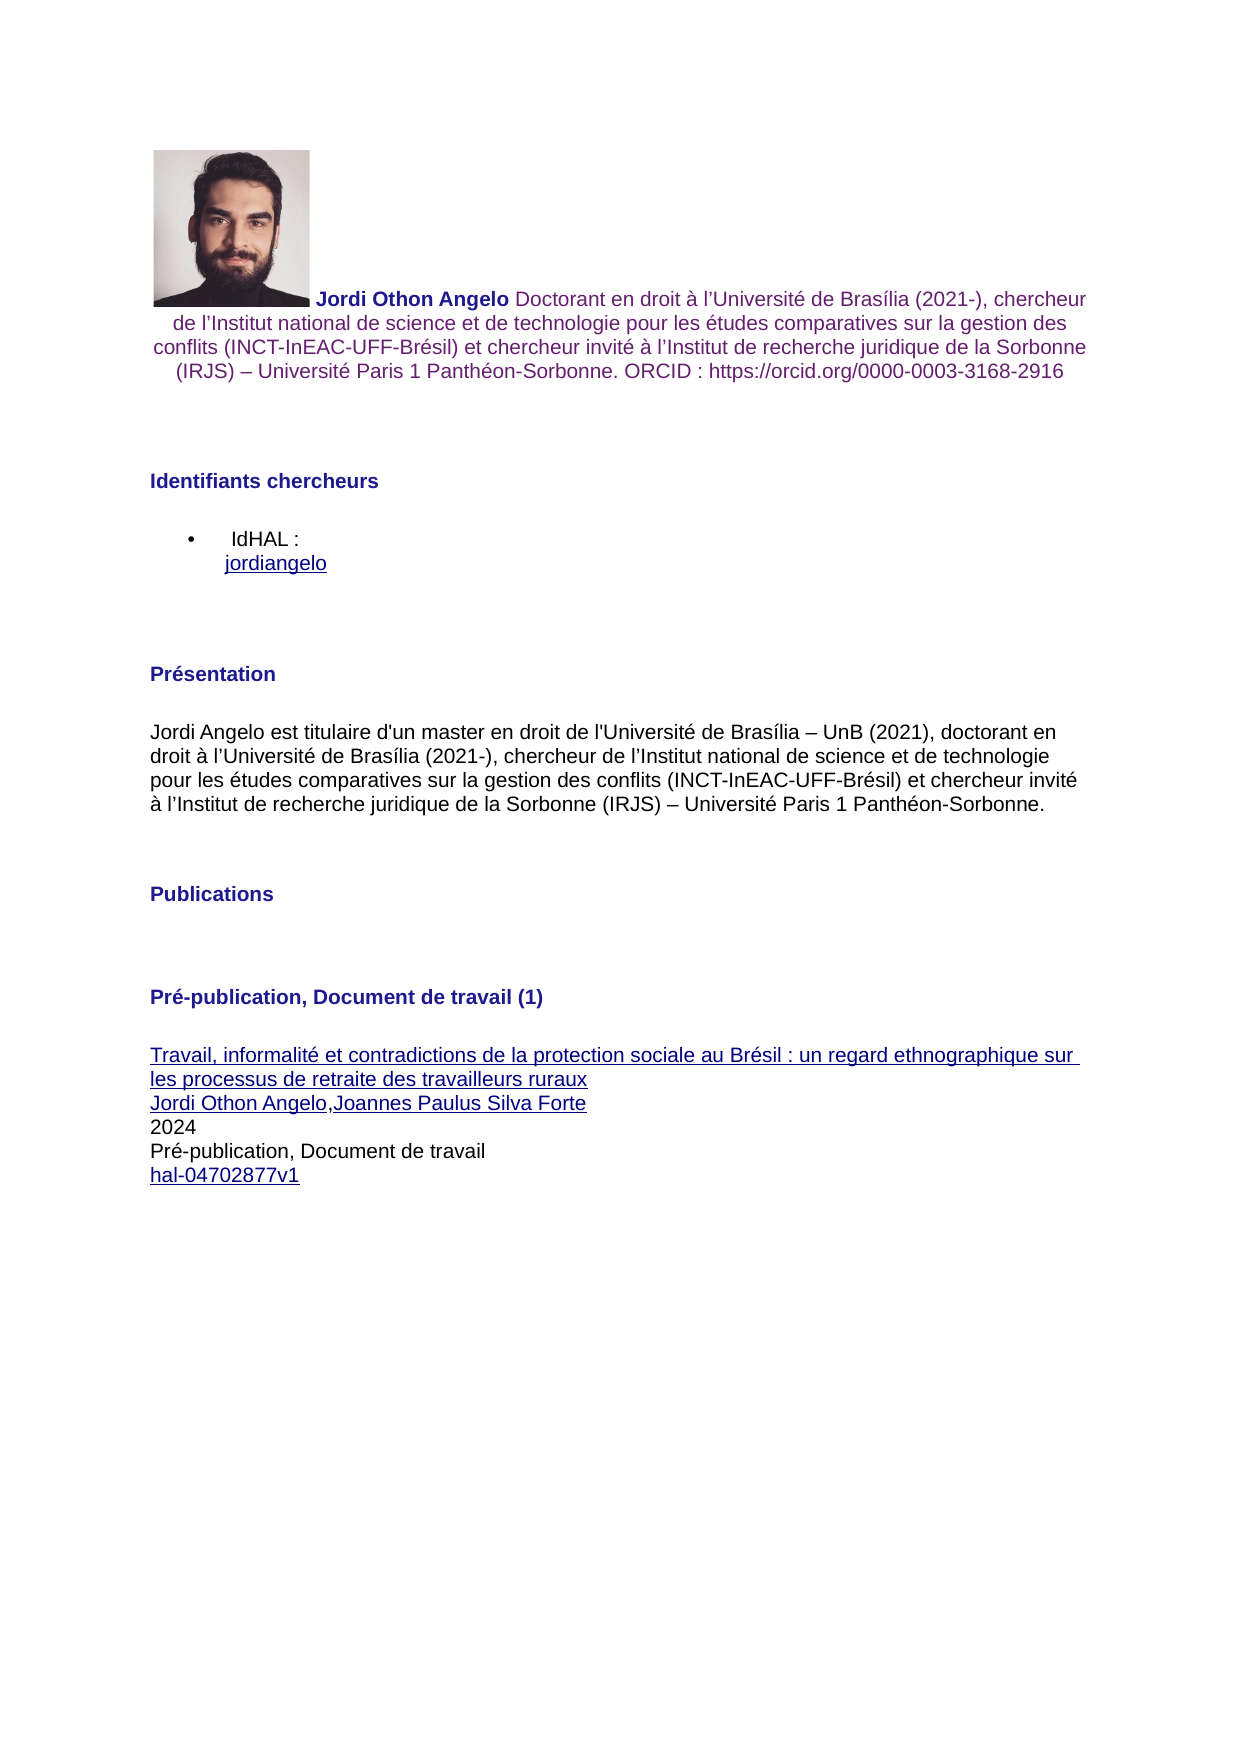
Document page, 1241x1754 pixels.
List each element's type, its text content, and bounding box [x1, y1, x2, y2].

subtitle Identifiants chercheurs [150, 469, 1090, 493]
table_header Travail, informalité et contradictions de la protection sociale au Brésil : un regard ethnographique sur les processus de retraite des travailleurs ruraux Jordi Othon Angelo,Joannes Paulus Silva Forte 2024 Pré-publication, Document de travail hal-04702877v1 [150, 1043, 1090, 1187]
subtitle Pré-publication, Document de travail (1) [150, 984, 1090, 1008]
picture [153, 150, 310, 307]
list jordiangelo [187, 551, 1090, 575]
subtitle Jordi Othon Angelo Doctorant en droit à l’Université de Brasília (2021-), chercheur de l’Institut national de science et de technologie pour les études comparatives sur la gestion des conflits (INCT-InEAC-UFF-Brésil) et chercheur invité à l’Institut de recherche juridique de la Sorbonne (IRJS) – Université Paris 1 Panthéon-Sorbonne. ORCID : https://orcid.org/0000-0003-3168-2916 [150, 150, 1090, 382]
subtitle Publications [150, 881, 1090, 905]
list IdHAL : [187, 527, 1090, 551]
text Jordi Angelo est titulaire d'un master en droit de l'Université de Brasília – UnB (2021), doctorant en droit à l’Université de Brasília (2021-), chercheur de l’Institut national de science et de technologie pour les études comparatives sur la gestion des conflits (INCT-InEAC-UFF-Brésil) et chercheur invité à l’Institut de recherche juridique de la Sorbonne (IRJS) – Université Paris 1 Panthéon-Sorbonne. [150, 720, 1090, 816]
subtitle Présentation [150, 662, 1090, 686]
